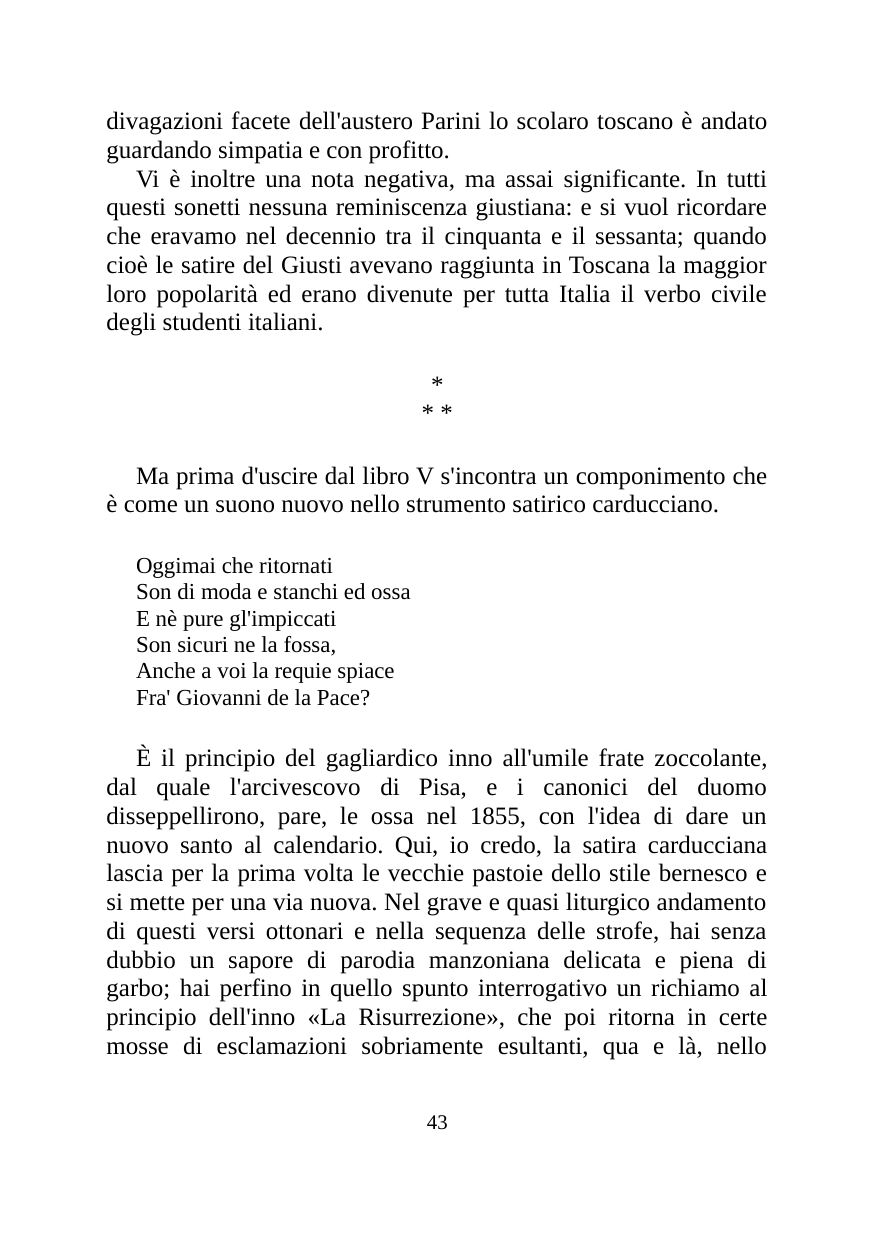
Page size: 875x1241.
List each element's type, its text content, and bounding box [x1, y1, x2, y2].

text divagazioni facete dell'austero Parini lo scolaro toscano è andato guardando simpatia e con profitto. [106, 106, 768, 164]
text * [106, 370, 768, 398]
text Fra' Giovanni de la Pace? [106, 684, 768, 710]
text * * [106, 398, 768, 427]
text Oggimai che ritornati [106, 552, 768, 578]
text E nè pure gl'impiccati [106, 604, 768, 631]
text Ma prima d'uscire dal libro V s'incontra un componimento che è come un suono nuovo nello strumento satirico carducciano. [106, 461, 768, 518]
text Son di moda e stanchi ed ossa [106, 578, 768, 604]
text Anche a voi la requie spiace [106, 657, 768, 684]
text Son sicuri ne la fossa, [106, 631, 768, 657]
text Vi è inoltre una nota negativa, ma assai significante. In tutti questi sonetti nessuna reminiscenza giustiana: e si vuol ricordare che eravamo nel decennio tra il cinquanta e il sessanta; quando cioè le satire del Giusti avevano raggiunta in Toscana la maggior loro popolarità ed erano divenute per tutta Italia il verbo civile degli studenti italiani. [106, 164, 768, 336]
text È il principio del gagliardico inno all'umile frate zoccolante, dal quale l'arcivescovo di Pisa, e i canonici del duomo disseppellirono, pare, le ossa nel 1855, con l'idea di dare un nuovo santo al calendario. Qui, io credo, la satira carducciana lascia per la prima volta le vecchie pastoie dello stile bernesco e si mette per una via nuova. Nel grave e quasi liturgico andamento di questi versi ottonari e nella sequenza delle strofe, hai senza dubbio un sapore di parodia manzoniana delicata e piena di garbo; hai perfino in quello spunto interrogativo un richiamo al principio dell'inno «La Risurrezione», che poi ritorna in certe mosse di esclamazioni sobriamente esultanti, qua e là, nello [106, 743, 768, 1060]
